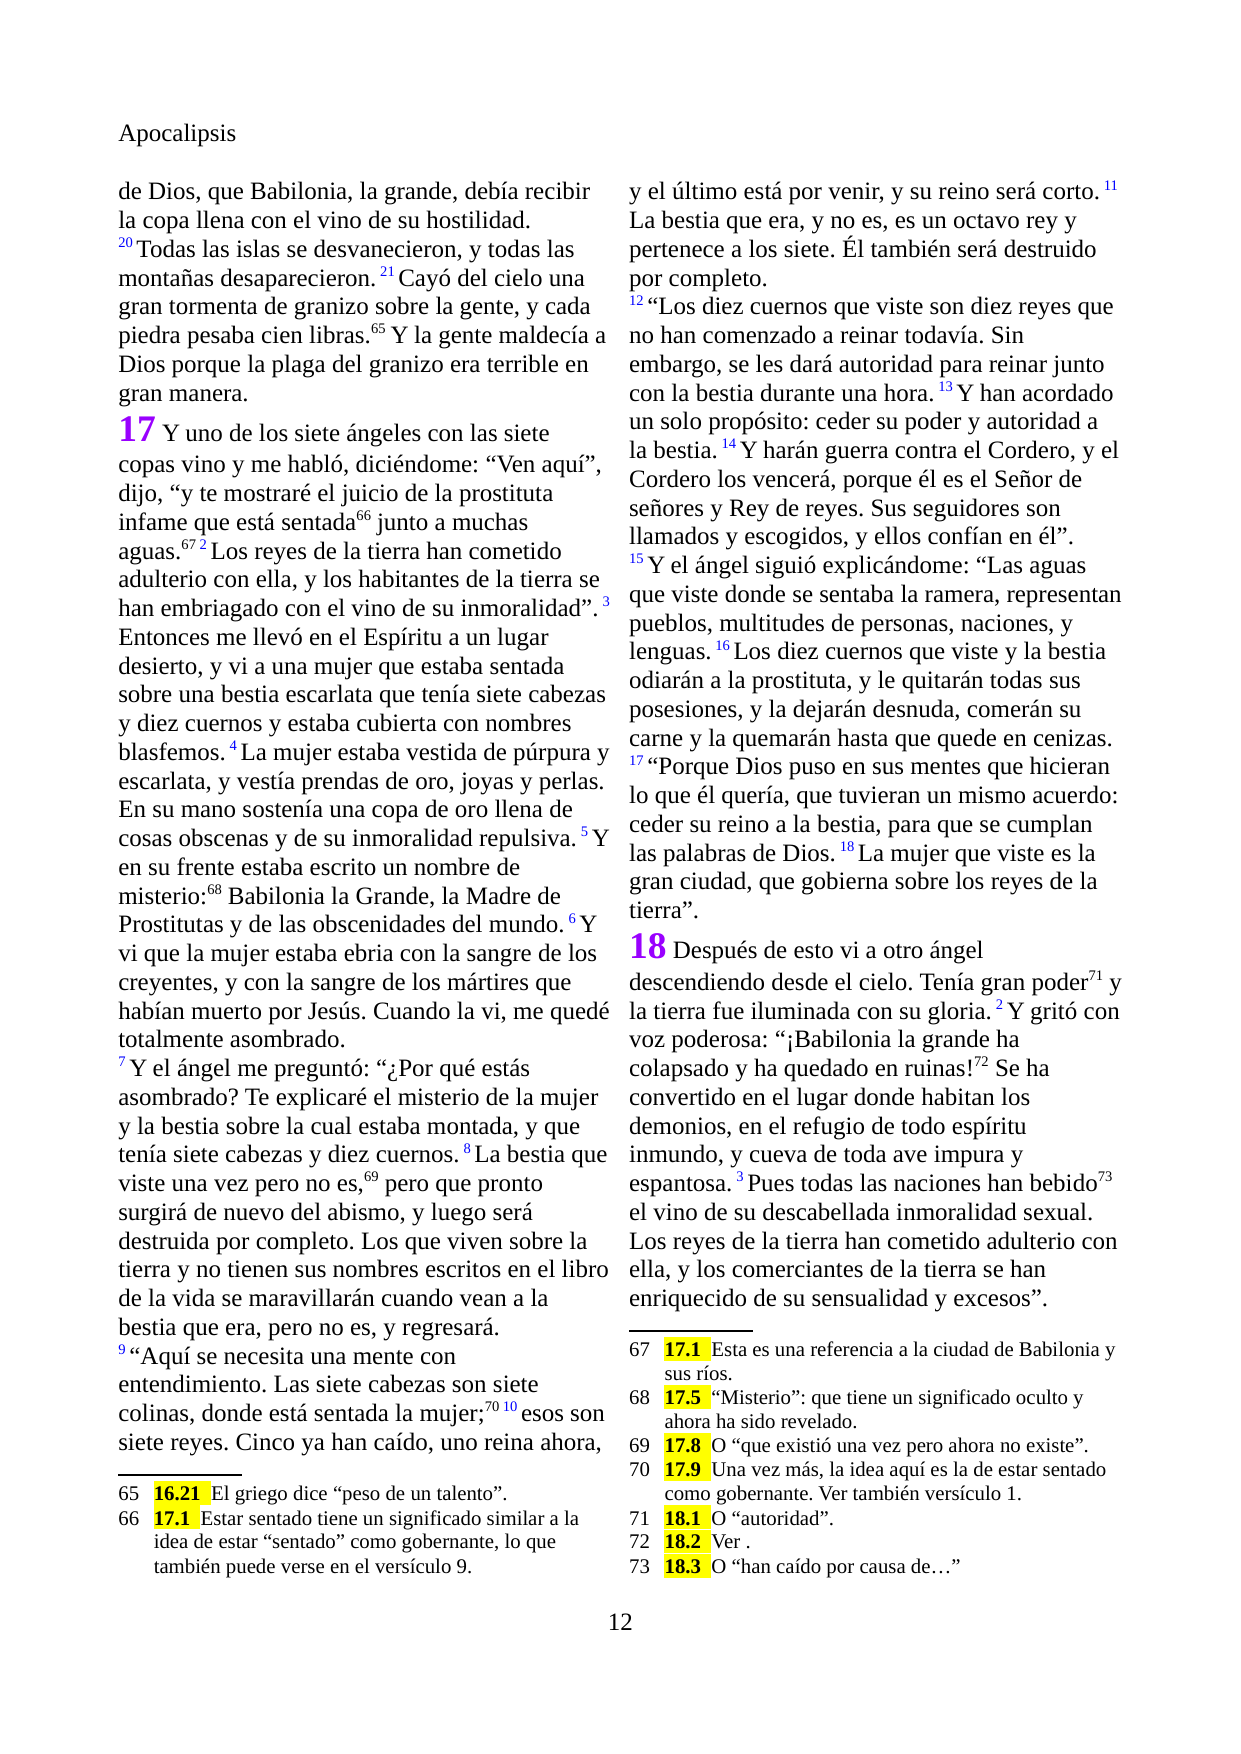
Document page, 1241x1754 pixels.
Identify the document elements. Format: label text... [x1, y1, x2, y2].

text 16.21 El griego dice “peso de un talento”. [118, 1481, 154, 1505]
text 18 Después de esto vi a otro ángel descendiendo desde el cielo. Tenía gran poder y la tierra fue iluminada con su gloria. 2 Y gritó con voz poderosa: “¡Babilonia la grande ha colapsado y ha quedado en ruinas! Se ha convertido en el lugar donde habitan los demonios, en el refugio de todo espíritu inmundo, y cueva de toda ave impura y espantosa. 3 Pues todas las naciones han bebido el vino de su descabellada inmoralidad sexual. Los reyes de la tierra han cometido adulterio con ella, y los comerciantes de la tierra se han enriquecido de su sensualidad y excesos”. [629, 924, 1122, 1312]
text 17 Y uno de los siete ángeles con las siete copas vino y me habló, diciéndome: “Ven aquí”, dijo, “y te mostraré el juicio de la prostituta infame que está sentada junto a muchas aguas. 2 Los reyes de la tierra han cometido adulterio con ella, y los habitantes de la tierra se han embriagado con el vino de su inmoralidad”. 3 Entonces me llevó en el Espíritu a un lugar desierto, y vi a una mujer que estaba sentada sobre una bestia escarlata que tenía siete cabezas y diez cuernos y estaba cubierta con nombres blasfemos. 4 La mujer estaba vestida de púrpura y escarlata, y vestía prendas de oro, joyas y perlas. En su mano sostenía una copa de oro llena de cosas obscenas y de su inmoralidad repulsiva. 5 Y en su frente estaba escrito un nombre de misterio: Babilonia la Grande, la Madre de Prostitutas y de las obscenidades del mundo. 6 Y vi que la mujer estaba ebria con la sangre de los creyentes, y con la sangre de los mártires que habían muerto por Jesús. Cuando la vi, me quedé totalmente asombrado. [118, 406, 611, 1053]
text 18.3 O “han caído por causa de…” [629, 1553, 1122, 1578]
text 17.1 Esta es una referencia a la ciudad de Babilonia y sus ríos. [629, 1337, 1122, 1385]
text 16.21 El griego dice “peso de un talento”. [211, 1481, 611, 1505]
text 18.1 O “autoridad”. [711, 1505, 1122, 1529]
text 17.1 Estar sentado tiene un significado similar a la idea de estar “sentado” como gobernante, lo que también puede verse en el versículo 9. [118, 1505, 611, 1578]
text 7 Y el ángel me preguntó: “¿Por qué estás asombrado? Te explicaré el misterio de la mujer y la bestia sobre la cual estaba montada, y que tenía siete cabezas y diez cuernos. 8 La bestia que viste una vez pero no es, pero que pronto surgirá de nuevo del abismo, y luego será destruida por completo. Los que viven sobre la tierra y no tienen sus nombres escritos en el libro de la vida se maravillarán cuando vean a la bestia que era, pero no es, y regresará. [118, 1053, 611, 1341]
text 18.2 Ver . [629, 1529, 1122, 1553]
text 20 Todas las islas se desvanecieron, y todas las montañas desaparecieron. 21 Cayó del cielo una gran tormenta de granizo sobre la gente, y cada piedra pesaba cien libras. Y la gente maldecía a Dios porque la plaga del granizo era terrible en gran manera. [118, 234, 611, 406]
text 17.5 “Misterio”: que tiene un significado oculto y ahora ha sido revelado. [629, 1385, 1122, 1433]
text 15 Y el ángel siguió explicándome: “Las aguas que viste donde se sentaba la ramera, representan pueblos, multitudes de personas, naciones, y lenguas. 16 Los diez cuernos que viste y la bestia odiarán a la prostituta, y le quitarán todas sus posesiones, y la dejarán desnuda, comerán su carne y la quemarán hasta que quede en cenizas. [629, 550, 1122, 751]
text 17 “Porque Dios puso en sus mentes que hicieran lo que él quería, que tuvieran un mismo acuerdo: ceder su reino a la bestia, para que se cumplan las palabras de Dios. 18 La mujer que viste es la gran ciudad, que gobierna sobre los reyes de la tierra”. [629, 751, 1122, 924]
text 17.8 O “que existió una vez pero ahora no existe”. [711, 1433, 1122, 1457]
text 9 “Aquí se necesita una mente con entendimiento. Las siete cabezas son siete colinas, donde está sentada la mujer; 10 esos son siete reyes. Cinco ya han caído, uno reina ahora, [118, 1341, 611, 1456]
text de Dios, que Babilonia, la grande, debía recibir la copa llena con el vino de su hostilidad. [118, 176, 611, 234]
text y el último está por venir, y su reino será corto. 11 La bestia que era, y no es, es un octavo rey y pertenece a los siete. Él también será destruido por completo. [629, 176, 1122, 291]
text 17.9 Una vez más, la idea aquí es la de estar sentado como gobernante. Ver también versículo 1. [629, 1457, 1122, 1505]
text 18.1 O “autoridad”. [629, 1505, 664, 1529]
text 12 “Los diez cuernos que viste son diez reyes que no han comenzado a reinar todavía. Sin embargo, se les dará autoridad para reinar junto con la bestia durante una hora. 13 Y han acordado un solo propósito: ceder su poder y autoridad a la bestia. 14 Y harán guerra contra el Cordero, y el Cordero los vencerá, porque él es el Señor de señores y Rey de reyes. Sus seguidores son llamados y escogidos, y ellos confían en él”. [629, 291, 1122, 550]
